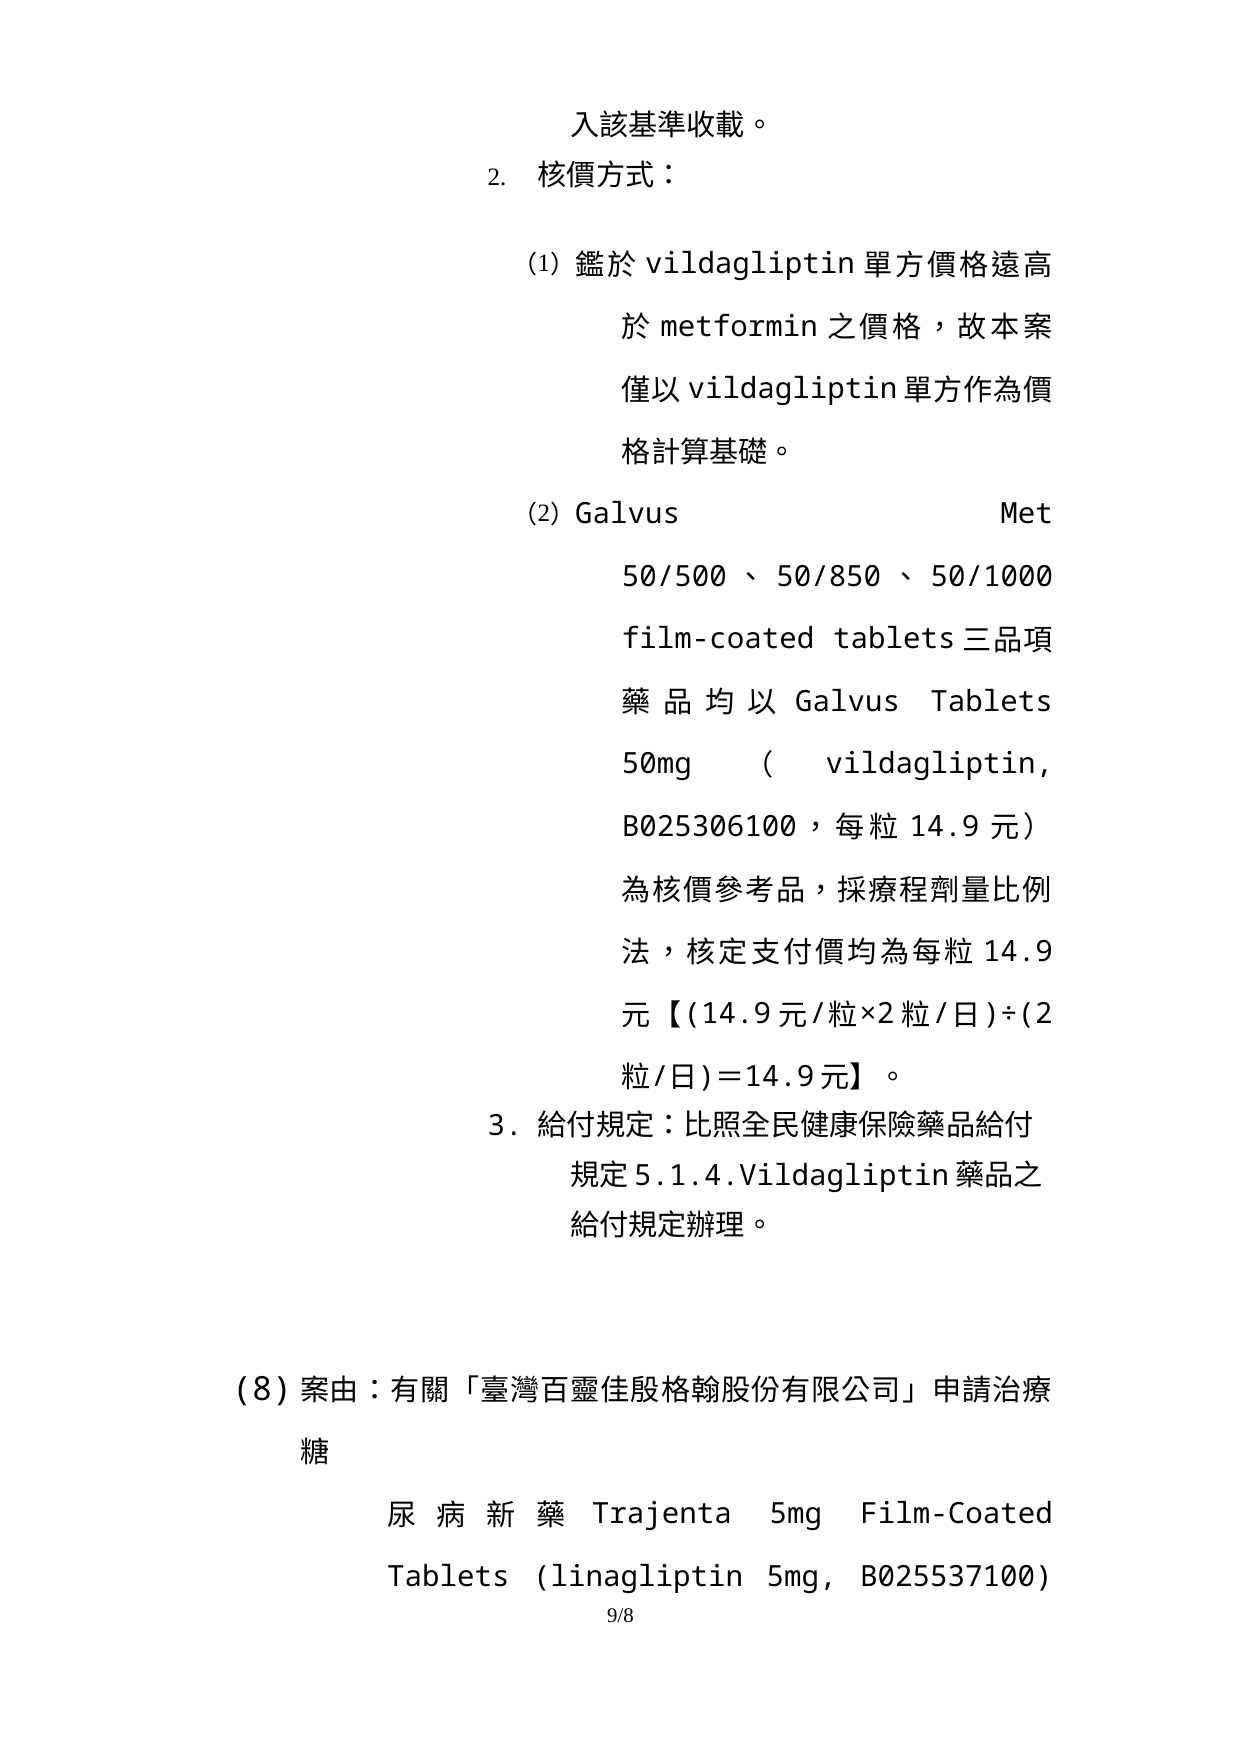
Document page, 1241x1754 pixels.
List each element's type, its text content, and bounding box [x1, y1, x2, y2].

list 入該基準收載。 [487, 96, 1053, 146]
list 鑑於vildagliptin單方價格遠高於metformin之價格，故本案僅以vildagliptin單方作為價格計算基礎。 [512, 221, 1053, 471]
text 尿病新藥Trajenta 5mg Film-Coated Tablets (linagliptin 5mg, B025537100) [387, 1471, 1053, 1596]
list 核價方式： [487, 146, 1053, 196]
list Galvus Met 50/500、50/850、50/1000 film-coated tablets三品項藥品均以Galvus Tablets 50mg（vildagliptin, B025306100，每粒14.9元）為核價參考品，採療程劑量比例法，核定支付價均為每粒14.9元【(14.9元/粒×2粒/日)÷(2粒/日)＝14.9元】。 [512, 471, 1053, 1096]
list 給付規定：比照全民健康保險藥品給付規定5.1.4.Vildagliptin藥品之給付規定辦理。 [487, 1096, 1053, 1246]
list 案由：有關「臺灣百靈佳殷格翰股份有限公司」申請治療糖 [232, 1346, 1053, 1471]
